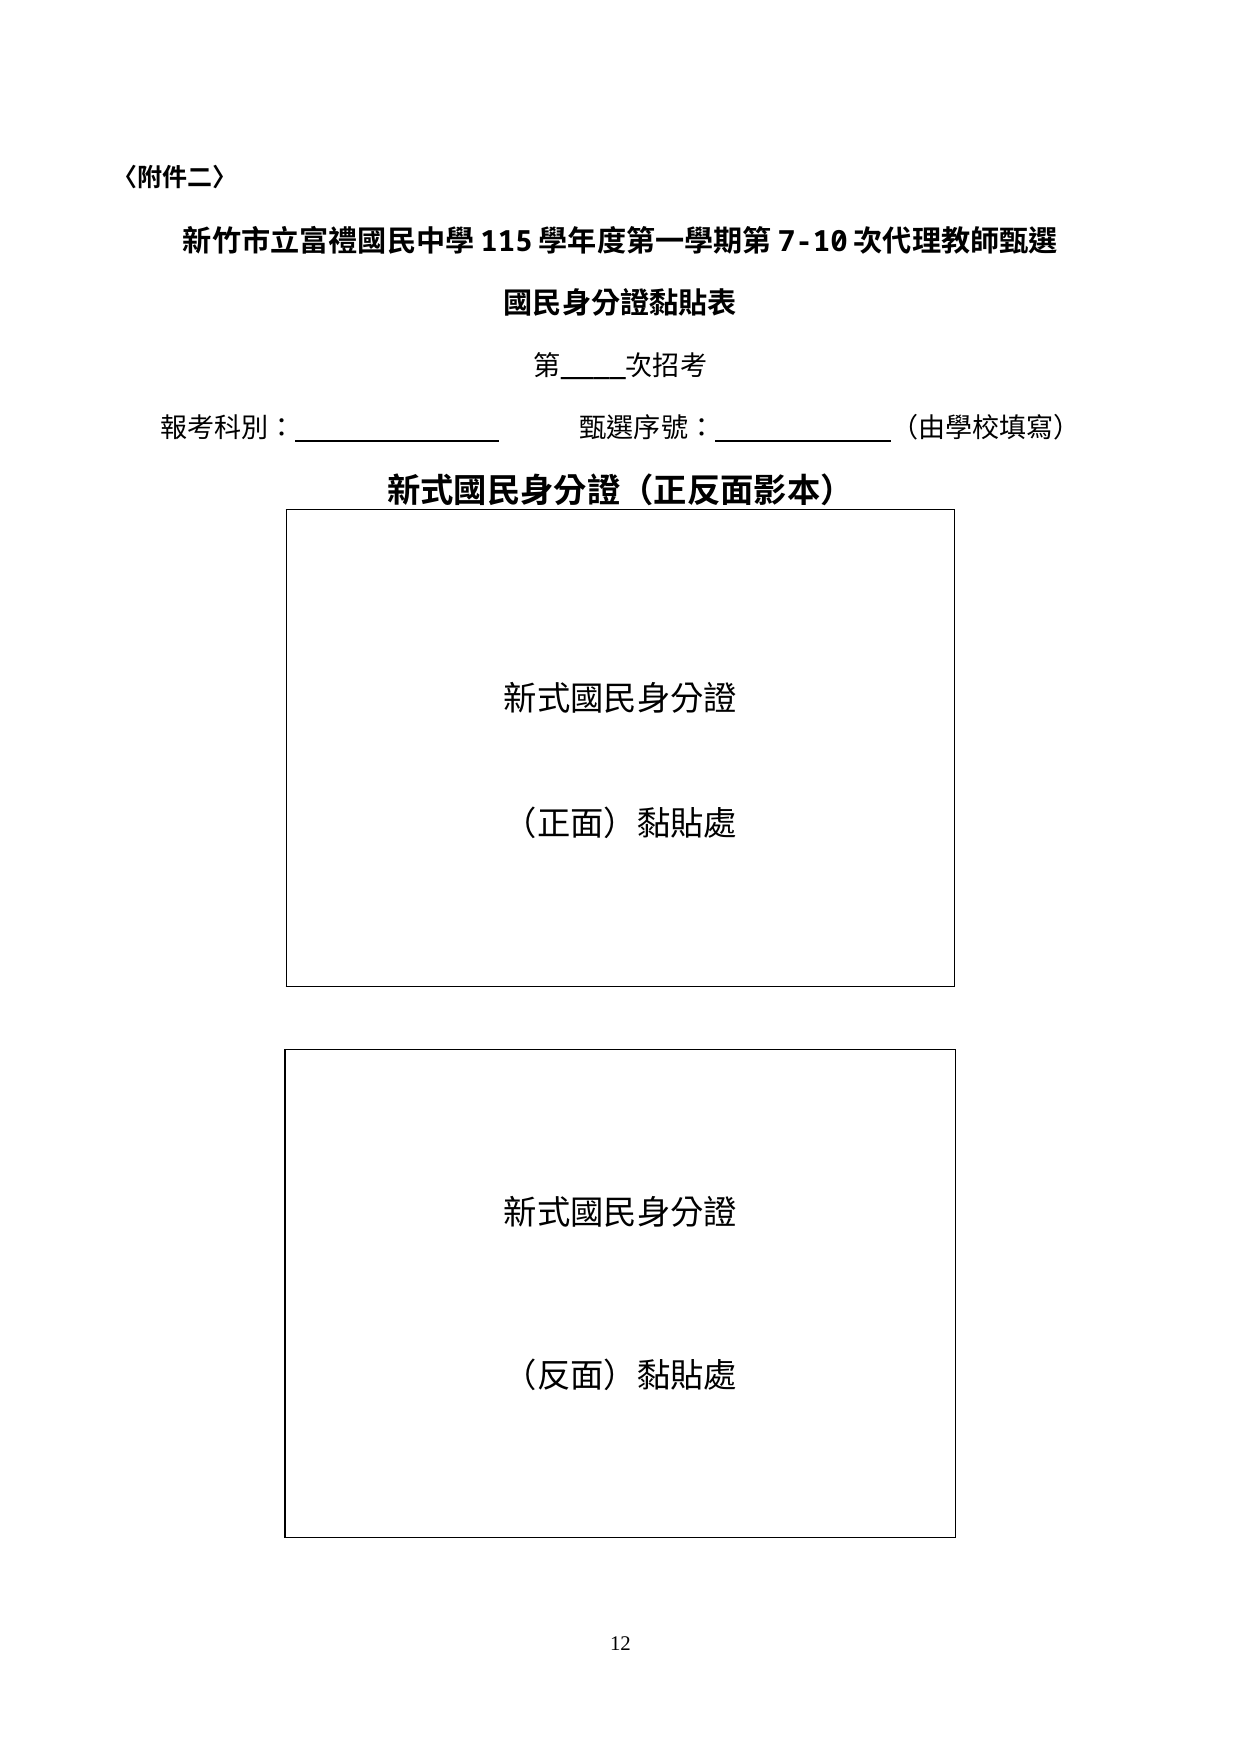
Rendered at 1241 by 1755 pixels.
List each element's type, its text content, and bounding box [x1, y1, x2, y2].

table_header 新式國民身分證 （反面）黏貼處 [286, 1050, 955, 1537]
text 〈附件二〉 [112, 134, 1128, 197]
text 報考科別： 甄選序號： （由學校填寫） [112, 384, 1128, 447]
table_header 新式國民身分證 （正面）黏貼處 [287, 510, 954, 986]
text 國民身分證黏貼表 [112, 259, 1128, 322]
text 新竹市立富禮國民中學115學年度第一學期第7-10次代理教師甄選 [112, 197, 1128, 259]
text 新式國民身分證（正反面影本） [112, 447, 1128, 509]
text 第____次招考 [112, 322, 1128, 384]
